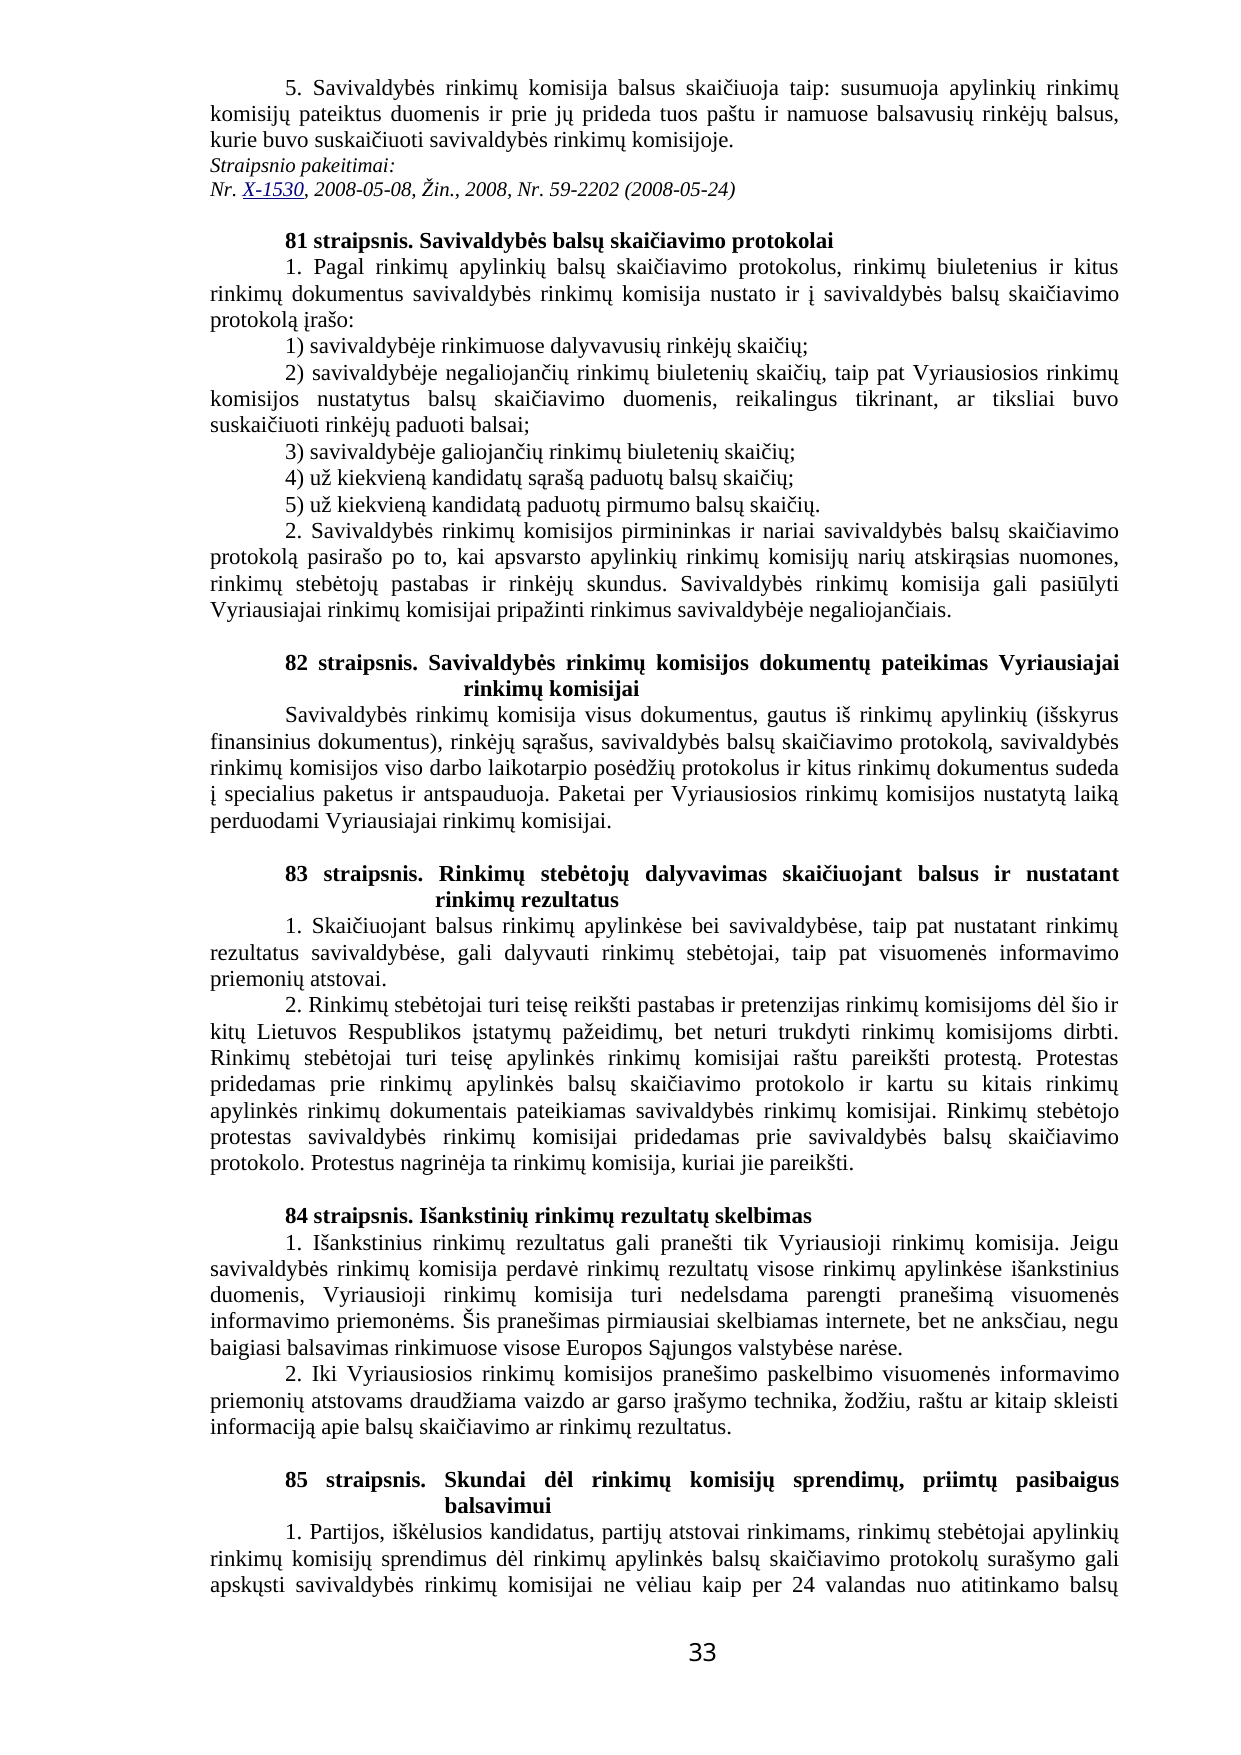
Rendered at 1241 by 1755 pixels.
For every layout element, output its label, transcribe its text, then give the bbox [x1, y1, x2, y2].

text 3) savivaldybėje galiojančių rinkimų biuletenių skaičių; [210, 438, 1120, 464]
text 1. Išankstinius rinkimų rezultatus gali pranešti tik Vyriausioji rinkimų komisija. Jeigu savivaldybės rinkimų komisija perdavė rinkimų rezultatų visose rinkimų apylinkėse išankstinius duomenis, Vyriausioji rinkimų komisija turi nedelsdama parengti pranešimą visuomenės informavimo priemonėms. Šis pranešimas pirmiausiai skelbiamas internete, bet ne anksčiau, negu baigiasi balsavimas rinkimuose visose Europos Sąjungos valstybėse narėse. [210, 1228, 1120, 1360]
text 85 straipsnis. Skundai dėl rinkimų komisijų sprendimų, priimtų pasibaigus balsavimui [285, 1466, 1120, 1518]
text 1) savivaldybėje rinkimuose dalyvavusių rinkėjų skaičių; [210, 332, 1120, 359]
text Nr. X-1530, 2008-05-08, Žin., 2008, Nr. 59-2202 (2008-05-24) [210, 177, 1120, 201]
text 2. Rinkimų stebėtojai turi teisę reikšti pastabas ir pretenzijas rinkimų komisijoms dėl šio ir kitų Lietuvos Respublikos įstatymų pažeidimų, bet neturi trukdyti rinkimų komisijoms dirbti. Rinkimų stebėtojai turi teisę apylinkės rinkimų komisijai raštu pareikšti protestą. Protestas pridedamas prie rinkimų apylinkės balsų skaičiavimo protokolo ir kartu su kitais rinkimų apylinkės rinkimų dokumentais pateikiamas savivaldybės rinkimų komisijai. Rinkimų stebėtojo protestas savivaldybės rinkimų komisijai pridedamas prie savivaldybės balsų skaičiavimo protokolo. Protestus nagrinėja ta rinkimų komisija, kuriai jie pareikšti. [210, 991, 1120, 1176]
text 82 straipsnis. Savivaldybės rinkimų komisijos dokumentų pateikimas Vyriausiajai rinkimų komisijai [285, 649, 1120, 701]
text 2) savivaldybėje negaliojančių rinkimų biuletenių skaičių, taip pat Vyriausiosios rinkimų komisijos nustatytus balsų skaičiavimo duomenis, reikalingus tikrinant, ar tiksliai buvo suskaičiuoti rinkėjų paduoti balsai; [210, 359, 1120, 438]
text 2. Iki Vyriausiosios rinkimų komisijos pranešimo paskelbimo visuomenės informavimo priemonių atstovams draudžiama vaizdo ar garso įrašymo technika, žodžiu, raštu ar kitaip skleisti informaciją apie balsų skaičiavimo ar rinkimų rezultatus. [210, 1360, 1120, 1439]
text Savivaldybės rinkimų komisija visus dokumentus, gautus iš rinkimų apylinkių (išskyrus finansinius dokumentus), rinkėjų sąrašus, savivaldybės balsų skaičiavimo protokolą, savivaldybės rinkimų komisijos viso darbo laikotarpio posėdžių protokolus ir kitus rinkimų dokumentus sudeda į specialius paketus ir antspauduoja. Paketai per Vyriausiosios rinkimų komisijos nustatytą laiką perduodami Vyriausiajai rinkimų komisijai. [210, 701, 1120, 833]
text 81 straipsnis. Savivaldybės balsų skaičiavimo protokolai [210, 227, 1120, 253]
text 1. Partijos, iškėlusios kandidatus, partijų atstovai rinkimams, rinkimų stebėtojai apylinkių rinkimų komisijų sprendimus dėl rinkimų apylinkės balsų skaičiavimo protokolų surašymo gali apskųsti savivaldybės rinkimų komisijai ne vėliau kaip per 24 valandas nuo atitinkamo balsų [210, 1518, 1120, 1597]
text 4) už kiekvieną kandidatų sąrašą paduotų balsų skaičių; [210, 464, 1120, 491]
text 1. Pagal rinkimų apylinkių balsų skaičiavimo protokolus, rinkimų biuletenius ir kitus rinkimų dokumentus savivaldybės rinkimų komisija nustato ir į savivaldybės balsų skaičiavimo protokolą įrašo: [210, 253, 1120, 332]
text 5) už kiekvieną kandidatą paduotų pirmumo balsų skaičių. [210, 491, 1120, 517]
text 83 straipsnis. Rinkimų stebėtojų dalyvavimas skaičiuojant balsus ir nustatant rinkimų rezultatus [285, 859, 1120, 912]
text 2. Savivaldybės rinkimų komisijos pirmininkas ir nariai savivaldybės balsų skaičiavimo protokolą pasirašo po to, kai apsvarsto apylinkių rinkimų komisijų narių atskirąsias nuomones, rinkimų stebėtojų pastabas ir rinkėjų skundus. Savivaldybės rinkimų komisija gali pasiūlyti Vyriausiajai rinkimų komisijai pripažinti rinkimus savivaldybėje negaliojančiais. [210, 517, 1120, 622]
text 84 straipsnis. Išankstinių rinkimų rezultatų skelbimas [210, 1202, 1120, 1228]
text Straipsnio pakeitimai: [210, 153, 1120, 177]
text 1. Skaičiuojant balsus rinkimų apylinkėse bei savivaldybėse, taip pat nustatant rinkimų rezultatus savivaldybėse, gali dalyvauti rinkimų stebėtojai, taip pat visuomenės informavimo priemonių atstovai. [210, 912, 1120, 991]
text 5. Savivaldybės rinkimų komisija balsus skaičiuoja taip: susumuoja apylinkių rinkimų komisijų pateiktus duomenis ir prie jų prideda tuos paštu ir namuose balsavusių rinkėjų balsus, kurie buvo suskaičiuoti savivaldybės rinkimų komisijoje. [210, 73, 1120, 153]
